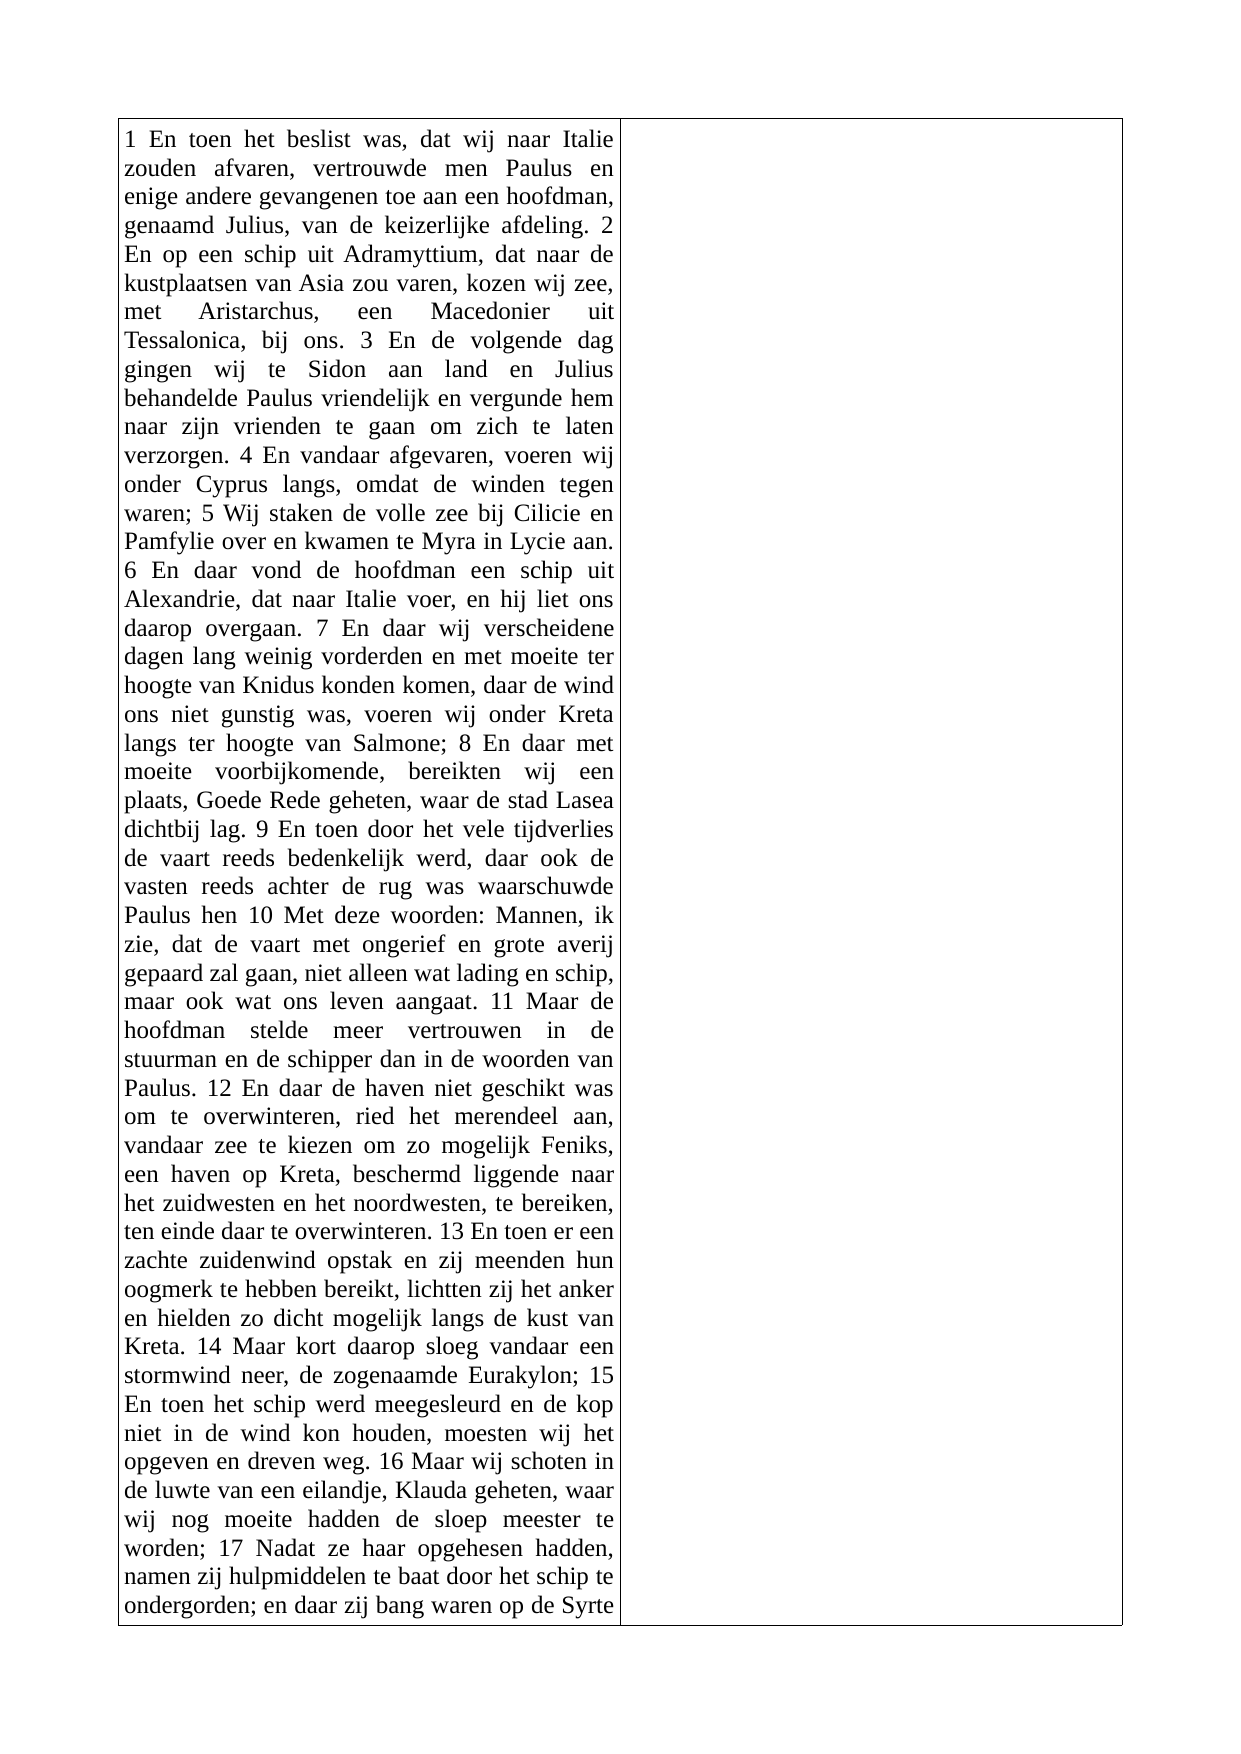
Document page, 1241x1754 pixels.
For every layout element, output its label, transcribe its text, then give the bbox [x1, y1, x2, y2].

table_header [621, 119, 1122, 1625]
table_header 1 En toen het beslist was, dat wij naar Italie zouden afvaren, vertrouwde men Paulus en enige andere gevangenen toe aan een hoofdman, genaamd Julius, van de keizerlijke afdeling. 2 En op een schip uit Adramyttium, dat naar de kustplaatsen van Asia zou varen, kozen wij zee, met Aristarchus, een Macedonier uit Tessalonica, bij ons. 3 En de volgende dag gingen wij te Sidon aan land en Julius behandelde Paulus vriendelijk en vergunde hem naar zijn vrienden te gaan om zich te laten verzorgen. 4 En vandaar afgevaren, voeren wij onder Cyprus langs, omdat de winden tegen waren; 5 Wij staken de volle zee bij Cilicie en Pamfylie over en kwamen te Myra in Lycie aan. 6 En daar vond de hoofdman een schip uit Alexandrie, dat naar Italie voer, en hij liet ons daarop overgaan. 7 En daar wij verscheidene dagen lang weinig vorderden en met moeite ter hoogte van Knidus konden komen, daar de wind ons niet gunstig was, voeren wij onder Kreta langs ter hoogte van Salmone; 8 En daar met moeite voorbijkomende, bereikten wij een plaats, Goede Rede geheten, waar de stad Lasea dichtbij lag. 9 En toen door het vele tijdverlies de vaart reeds bedenkelijk werd, daar ook de vasten reeds achter de rug was waarschuwde Paulus hen 10 Met deze woorden: Mannen, ik zie, dat de vaart met ongerief en grote averij gepaard zal gaan, niet alleen wat lading en schip, maar ook wat ons leven aangaat. 11 Maar de hoofdman stelde meer vertrouwen in de stuurman en de schipper dan in de woorden van Paulus. 12 En daar de haven niet geschikt was om te overwinteren, ried het merendeel aan, vandaar zee te kiezen om zo mogelijk Feniks, een haven op Kreta, beschermd liggende naar het zuidwesten en het noordwesten, te bereiken, ten einde daar te overwinteren. 13 En toen er een zachte zuidenwind opstak en zij meenden hun oogmerk te hebben bereikt, lichtten zij het anker en hielden zo dicht mogelijk langs de kust van Kreta. 14 Maar kort daarop sloeg vandaar een stormwind neer, de zogenaamde Eurakylon; 15 En toen het schip werd meegesleurd en de kop niet in de wind kon houden, moesten wij het opgeven en dreven weg. 16 Maar wij schoten in de luwte van een eilandje, Klauda geheten, waar wij nog moeite hadden de sloep meester te worden; 17 Nadat ze haar opgehesen hadden, namen zij hulpmiddelen te baat door het schip te ondergorden; en daar zij bang waren op de Syrte [119, 119, 620, 1625]
